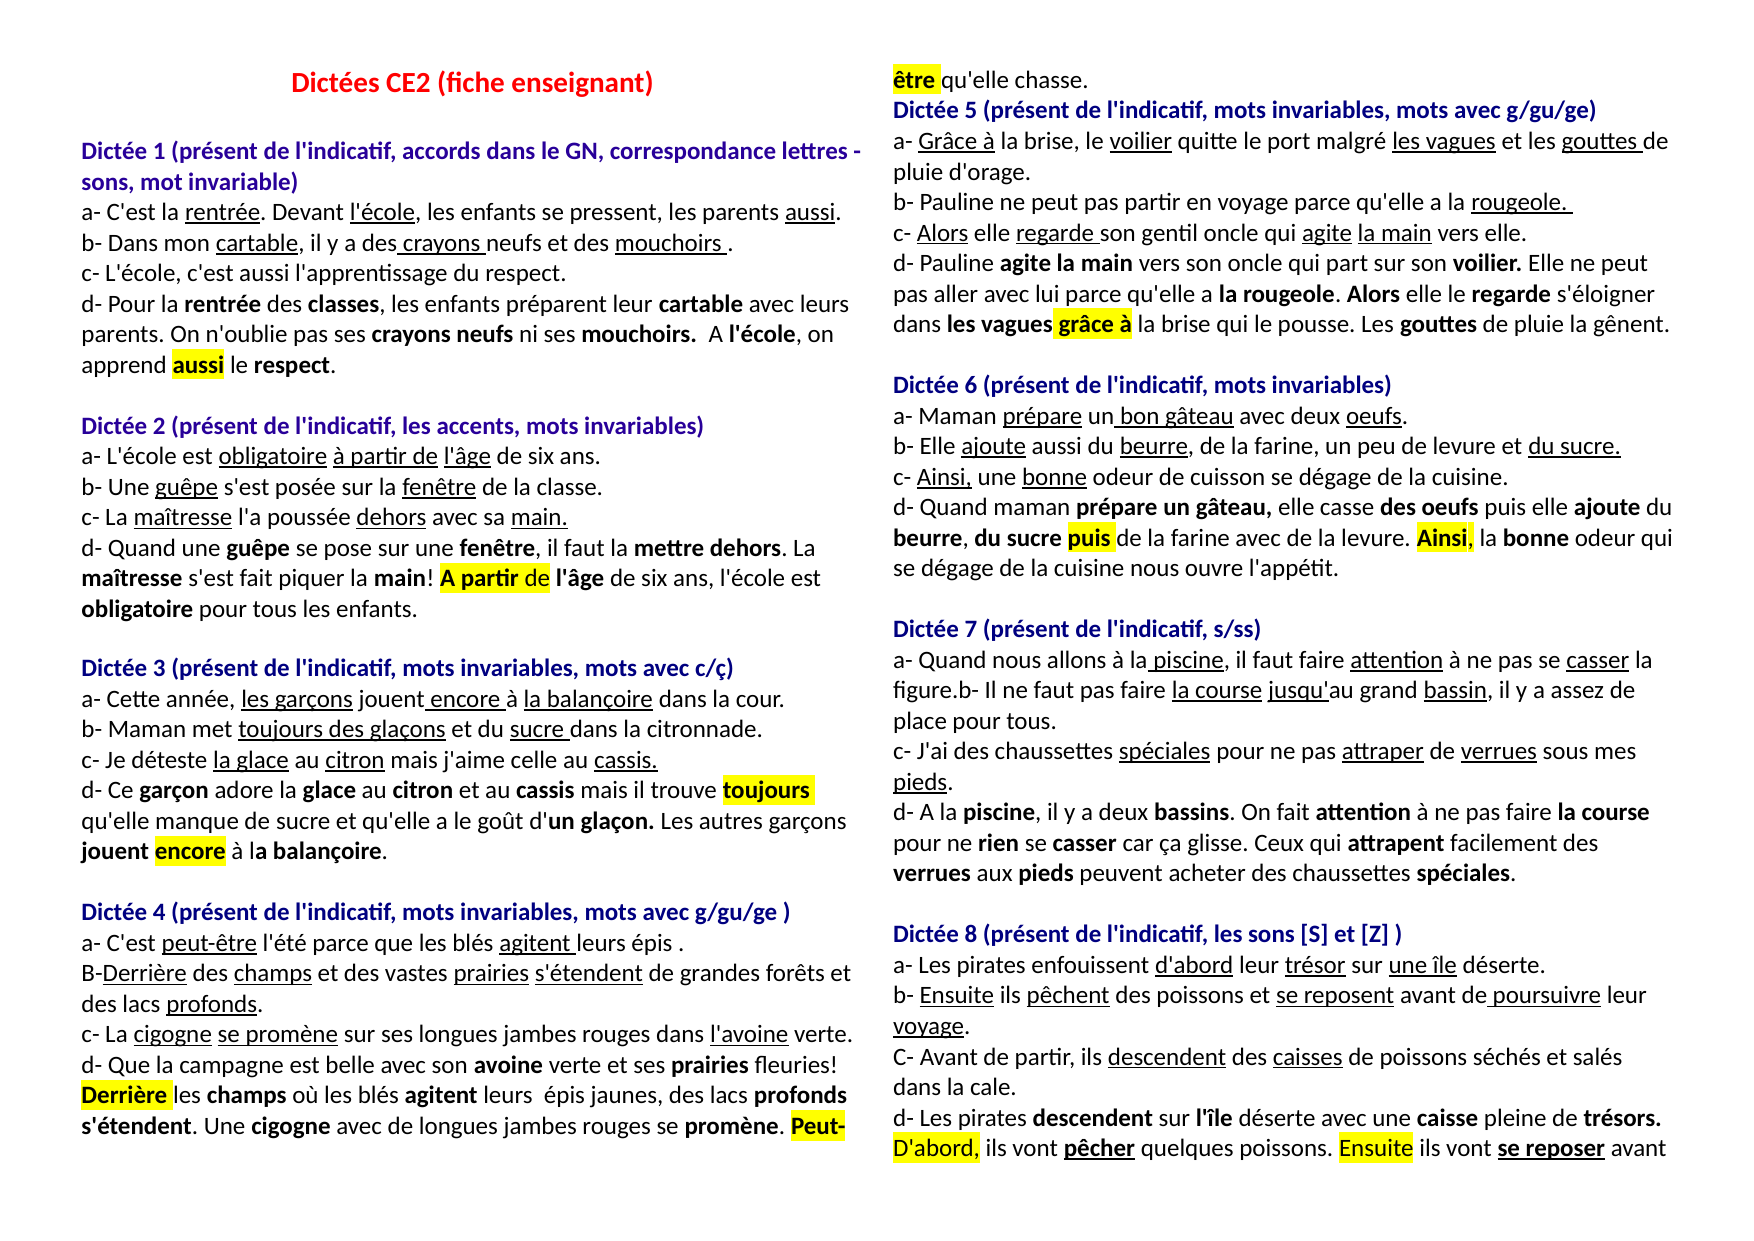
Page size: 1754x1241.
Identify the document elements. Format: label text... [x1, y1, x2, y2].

text Dictée 2 (présent de l'indicatif, les accents, mots invariables) [81, 410, 863, 441]
text C- Avant de partir, ils descendent des caisses de poissons séchés et salés dans la cale. [893, 1041, 1675, 1102]
text être qu'elle chasse. [893, 64, 1675, 94]
text a- Grâce à la brise, le voilier quitte le port malgré les vagues et les gouttes de pluie d'orage. [893, 125, 1675, 186]
text b- Pauline ne peut pas partir en voyage parce qu'elle a la rougeole. [893, 186, 1675, 217]
text d- Quand maman prépare un gâteau, elle casse des oeufs puis elle ajoute du beurre, du sucre puis de la farine avec de la levure. Ainsi, la bonne odeur qui se dégage de la cuisine nous ouvre l'appétit. [893, 491, 1675, 583]
text a- L'école est obligatoire à partir de l'âge de six ans. [81, 441, 863, 471]
text d- Les pirates descendent sur l'île déserte avec une caisse pleine de trésors. [893, 1102, 1675, 1132]
text d- Quand une guêpe se pose sur une fenêtre, il faut la mettre dehors. La maîtresse s'est fait piquer la main! A partir de l'âge de six ans, l'école est obligatoire pour tous les enfants. [81, 532, 863, 624]
text Dictée 4 (présent de l'indicatif, mots invariables, mots avec g/gu/ge ) [81, 897, 863, 927]
text c- L'école, c'est aussi l'apprentissage du respect. [81, 257, 863, 288]
text b- Dans mon cartable, il y a des crayons neufs et des mouchoirs . [81, 227, 863, 257]
text c- J'ai des chaussettes spéciales pour ne pas attraper de verrues sous mes pieds. [893, 736, 1675, 797]
text d- Que la campagne est belle avec son avoine verte et ses prairies fleuries! [81, 1049, 863, 1080]
text c- Je déteste la glace au citron mais j'aime celle au cassis. [81, 744, 863, 774]
text c- La cigogne se promène sur ses longues jambes rouges dans l'avoine verte. [81, 1019, 863, 1049]
text a- Maman prépare un bon gâteau avec deux oeufs. [893, 400, 1675, 430]
text d- Pauline agite la main vers son oncle qui part sur son voilier. Elle ne peut pas aller avec lui parce qu'elle a la rougeole. Alors elle le regarde s'éloigner dans les vagues grâce à la brise qui le pousse. Les gouttes de pluie la gênent. [893, 247, 1675, 339]
text c- Alors elle regarde son gentil oncle qui agite la main vers elle. [893, 217, 1675, 247]
text Derrière les champs où les blés agitent leurs épis jaunes, des lacs profonds s'étendent. Une cigogne avec de longues jambes rouges se promène. Peut- [81, 1080, 863, 1141]
text b- Une guêpe s'est posée sur la fenêtre de la classe. [81, 471, 863, 502]
text d- Pour la rentrée des classes, les enfants préparent leur cartable avec leurs parents. On n'oublie pas ses crayons neufs ni ses mouchoirs. A l'école, on apprend aussi le respect. [81, 288, 863, 379]
text c- Ainsi, une bonne odeur de cuisson se dégage de la cuisine. [893, 461, 1675, 491]
text a- Cette année, les garçons jouent encore à la balançoire dans la cour. [81, 683, 863, 713]
text a- Quand nous allons à la piscine, il faut faire attention à ne pas se casser la figure.b- Il ne faut pas faire la course jusqu'au grand bassin, il y a assez de place pour tous. [893, 644, 1675, 736]
text Dictées CE2 (fiche enseignant) [81, 64, 863, 100]
text b- Maman met toujours des glaçons et du sucre dans la citronnade. [81, 713, 863, 744]
text a- Les pirates enfouissent d'abord leur trésor sur une île déserte. [893, 949, 1675, 980]
text c- La maîtresse l'a poussée dehors avec sa main. [81, 502, 863, 532]
text b- Elle ajoute aussi du beurre, de la farine, un peu de levure et du sucre. [893, 430, 1675, 461]
text Dictée 1 (présent de l'indicatif, accords dans le GN, correspondance lettres -sons, mot invariable) [81, 135, 863, 196]
text D'abord, ils vont pêcher quelques poissons. Ensuite ils vont se reposer avant [893, 1132, 1675, 1163]
text Dictée 5 (présent de l'indicatif, mots invariables, mots avec g/gu/ge) [893, 94, 1675, 125]
text Dictée 3 (présent de l'indicatif, mots invariables, mots avec c/ç) [81, 652, 863, 683]
text d- Ce garçon adore la glace au citron et au cassis mais il trouve toujours qu'elle manque de sucre et qu'elle a le goût d'un glaçon. Les autres garçons jouent encore à la balançoire. [81, 774, 863, 866]
text d- A la piscine, il y a deux bassins. On fait attention à ne pas faire la course pour ne rien se casser car ça glisse. Ceux qui attrapent facilement des verrues aux pieds peuvent acheter des chaussettes spéciales. [893, 797, 1675, 888]
text Dictée 8 (présent de l'indicatif, les sons [S] et [Z] ) [893, 919, 1675, 949]
text Dictée 7 (présent de l'indicatif, s/ss) [893, 613, 1675, 644]
text B-Derrière des champs et des vastes prairies s'étendent de grandes forêts et des lacs profonds. [81, 958, 863, 1019]
text a- C'est la rentrée. Devant l'école, les enfants se pressent, les parents aussi. [81, 196, 863, 227]
text a- C'est peut-être l'été parce que les blés agitent leurs épis . [81, 927, 863, 958]
text Dictée 6 (présent de l'indicatif, mots invariables) [893, 369, 1675, 400]
text b- Ensuite ils pêchent des poissons et se reposent avant de poursuivre leur voyage. [893, 980, 1675, 1041]
